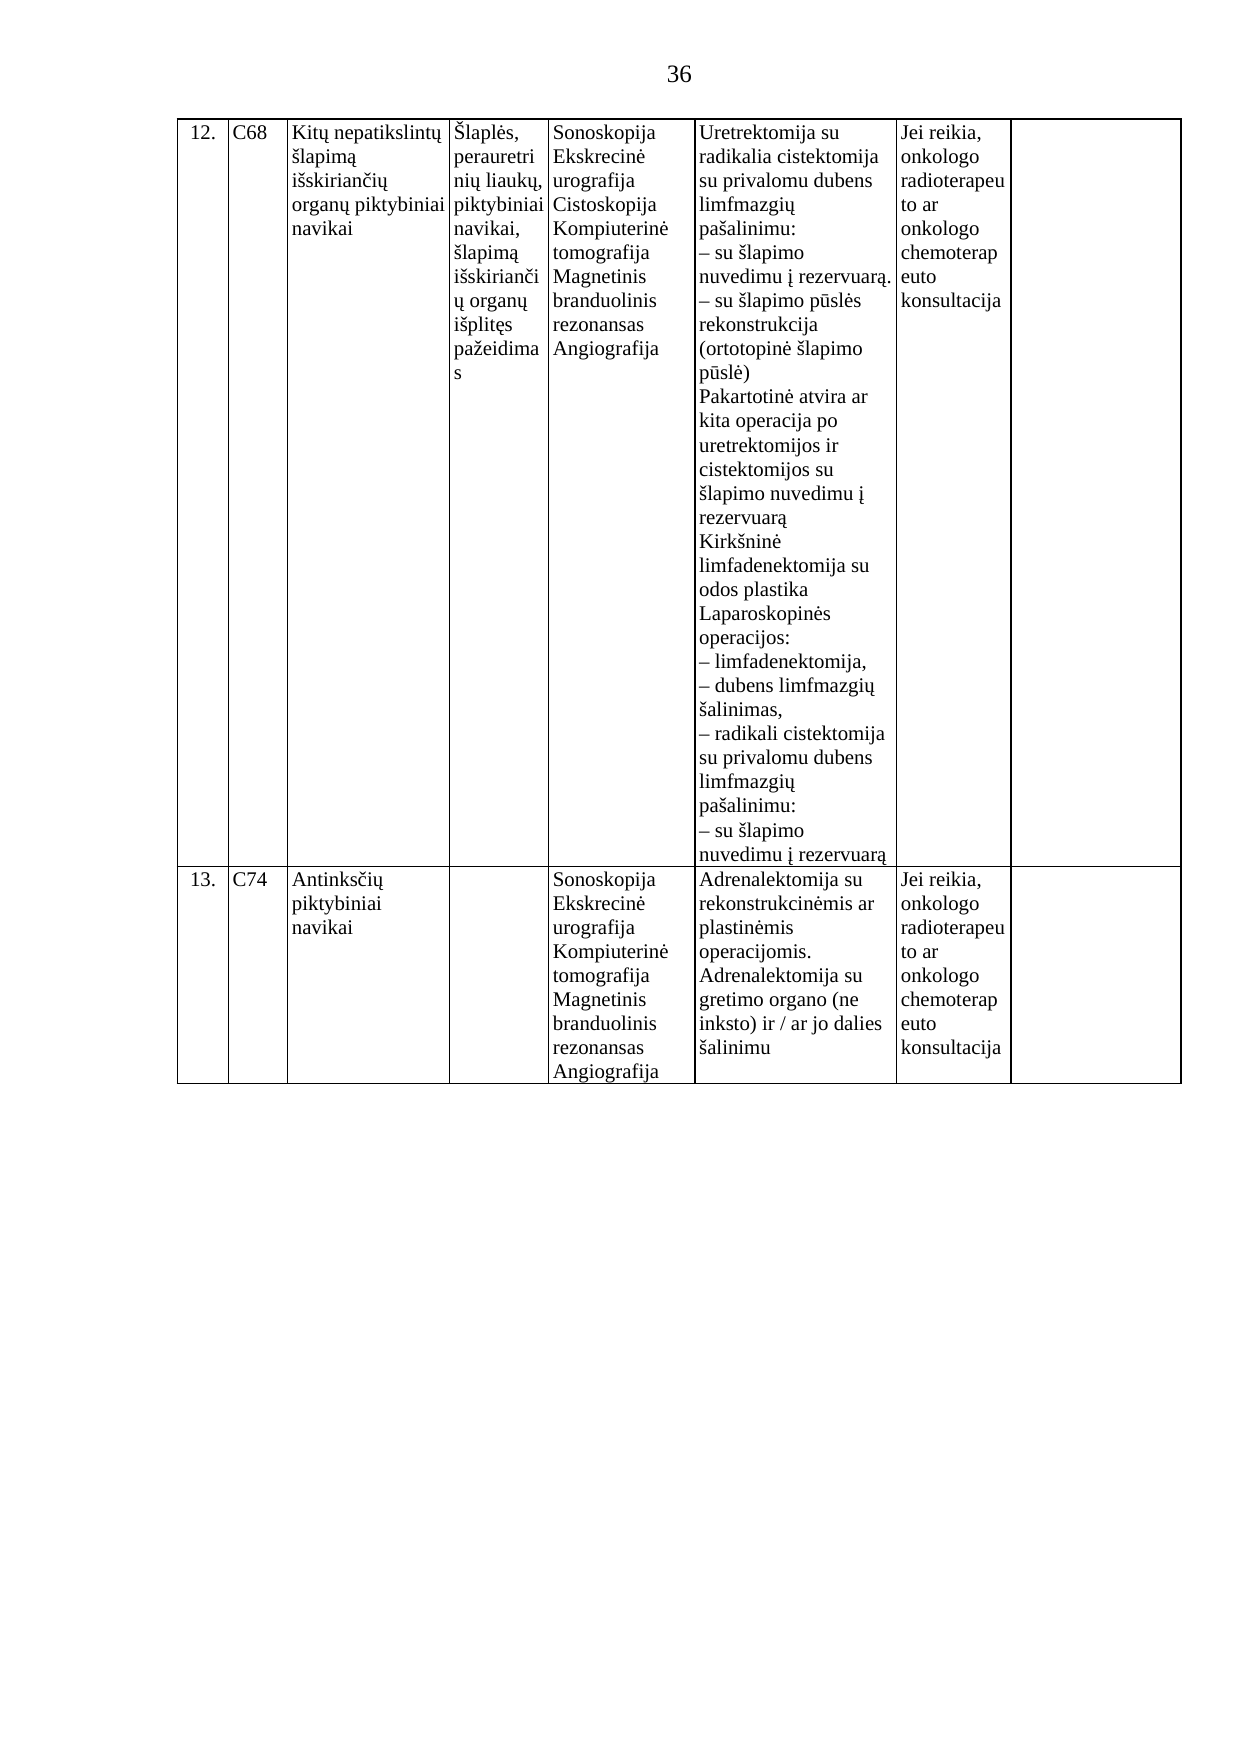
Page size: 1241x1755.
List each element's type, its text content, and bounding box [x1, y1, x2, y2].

table_cell 12. [178, 120, 228, 866]
table_cell Šlaplės, perauretrinių liaukų, piktybiniai navikai, šlapimą išskiriančių organų išplitęs pažeidimas [450, 120, 548, 866]
table_cell C74 [229, 867, 287, 1083]
table_cell Antinksčių piktybiniai navikai [288, 867, 449, 1083]
table_cell C68 [229, 120, 287, 866]
table_cell [1012, 120, 1180, 866]
table_cell Kitų nepatikslintų šlapimą išskiriančių organų piktybiniai navikai [288, 120, 449, 866]
table_cell Jei reikia, onkologo radioterapeuto ar onkologo chemoterapeuto konsultacija [897, 867, 1010, 1083]
table_cell [1012, 867, 1180, 1083]
table_cell Sonoskopija Ekskrecinė urografija Cistoskopija Kompiuterinė tomografija Magnetinis branduolinis rezonansas Angiografija [549, 120, 694, 866]
table_cell Adrenalektomija su rekonstrukcinėmis ar plastinėmis operacijomis. Adrenalektomija su gretimo organo (ne inksto) ir / ar jo dalies šalinimu [696, 867, 896, 1083]
table_cell Jei reikia, onkologo radioterapeuto ar onkologo chemoterapeuto konsultacija [897, 120, 1010, 866]
table_cell [450, 867, 548, 1083]
table_cell 13. [178, 867, 228, 1083]
